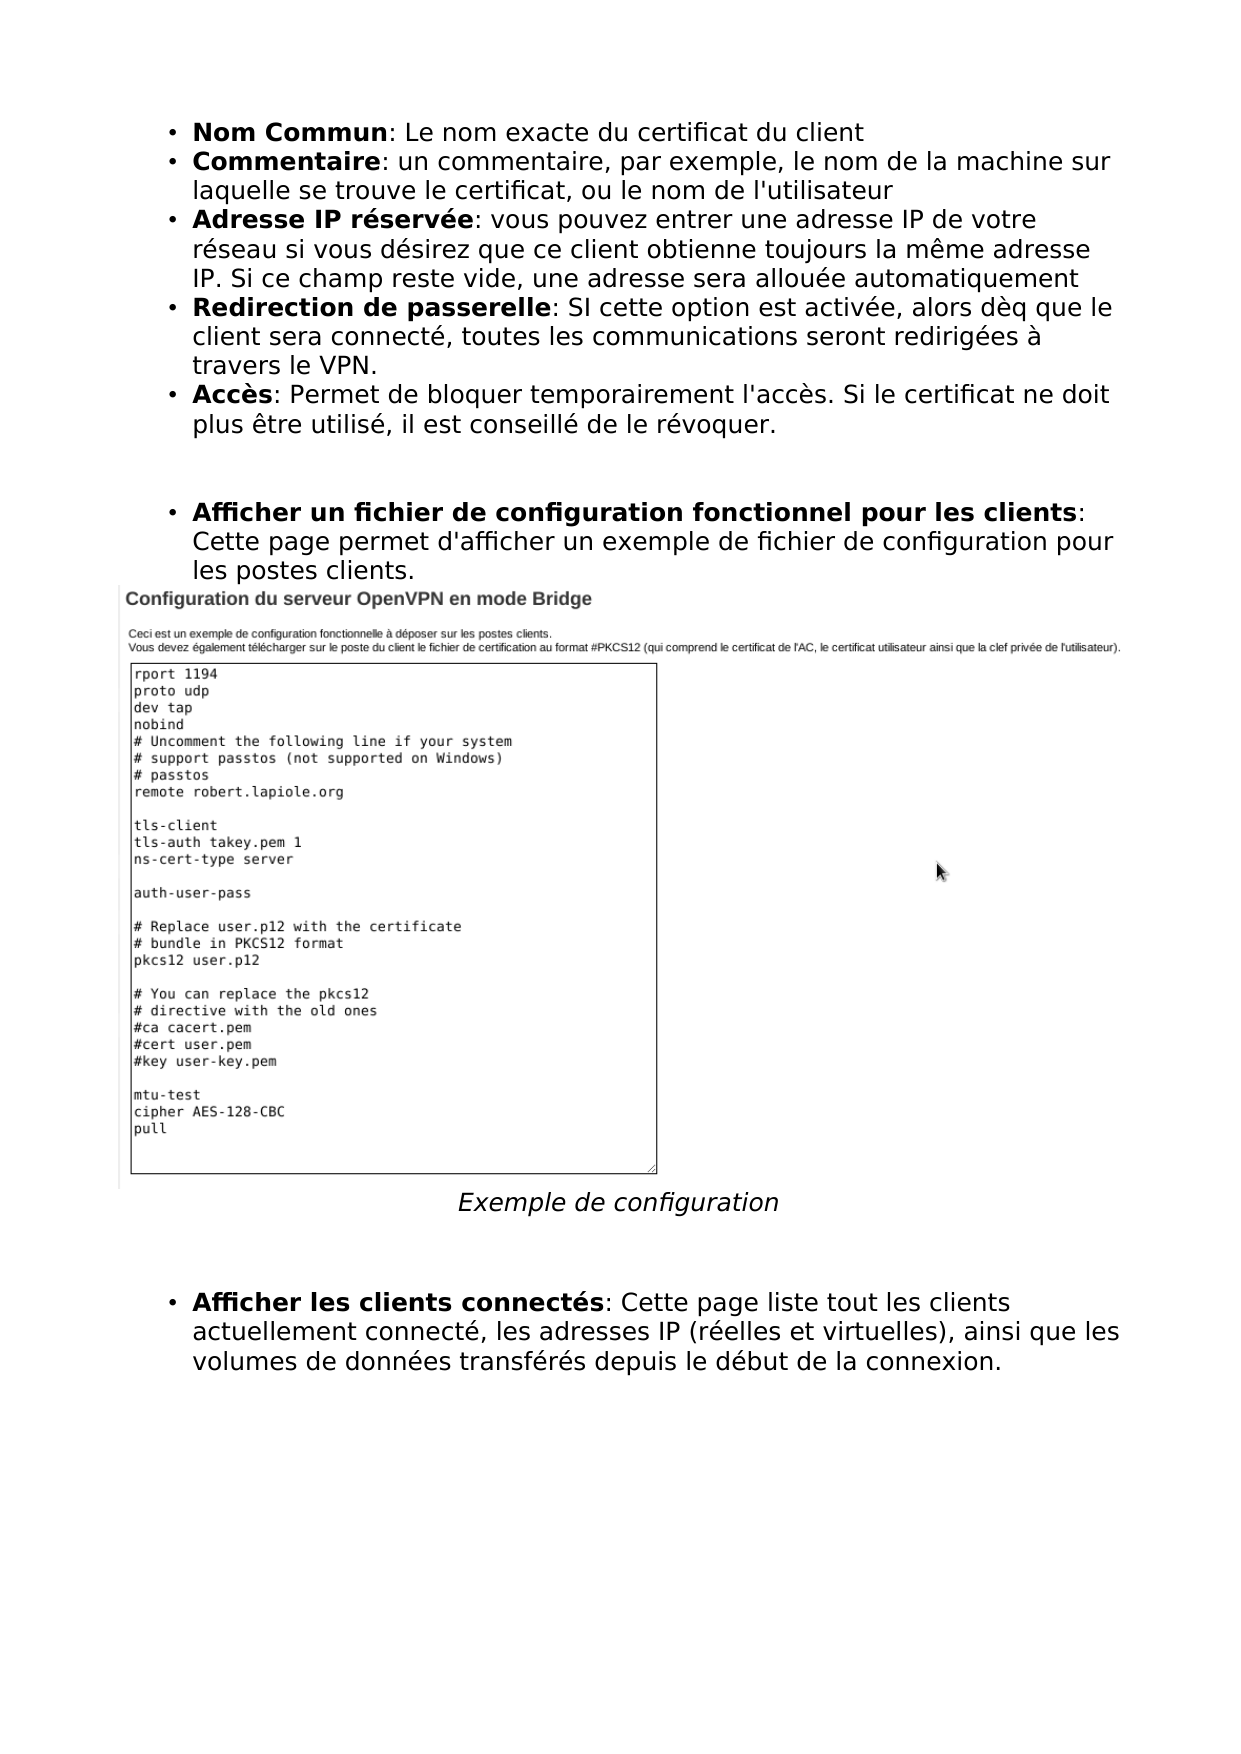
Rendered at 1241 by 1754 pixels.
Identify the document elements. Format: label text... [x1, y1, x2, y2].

list Nom Commun: Le nom exacte du certificat du client [177, 118, 1122, 147]
list Redirection de passerelle: SI cette option est activée, alors dèq que le client sera connecté, toutes les communications seront redirigées à travers le VPN. [177, 293, 1122, 381]
list Adresse IP réservée: vous pouvez entrer une adresse IP de votre réseau si vous désirez que ce client obtienne toujours la même adresse IP. Si ce champ reste vide, une adresse sera allouée automatiquement [177, 206, 1122, 293]
list Afficher un fichier de configuration fonctionnel pour les clients: Cette page permet d'afficher un exemple de fichier de configuration pour les postes clients. [177, 498, 1122, 585]
picture [118, 585, 1123, 1189]
list Commentaire: un commentaire, par exemple, le nom de la machine sur laquelle se trouve le certificat, ou le nom de l'utilisateur [177, 147, 1122, 206]
list Afficher les clients connectés: Cette page liste tout les clients actuellement connecté, les adresses IP (réelles et virtuelles), ainsi que les volumes de données transférés depuis le début de la connexion. [177, 1288, 1122, 1376]
text Exemple de configuration [118, 1189, 1122, 1217]
list Accès: Permet de bloquer temporairement l'accès. Si le certificat ne doit plus être utilisé, il est conseillé de le révoquer. [177, 381, 1122, 439]
